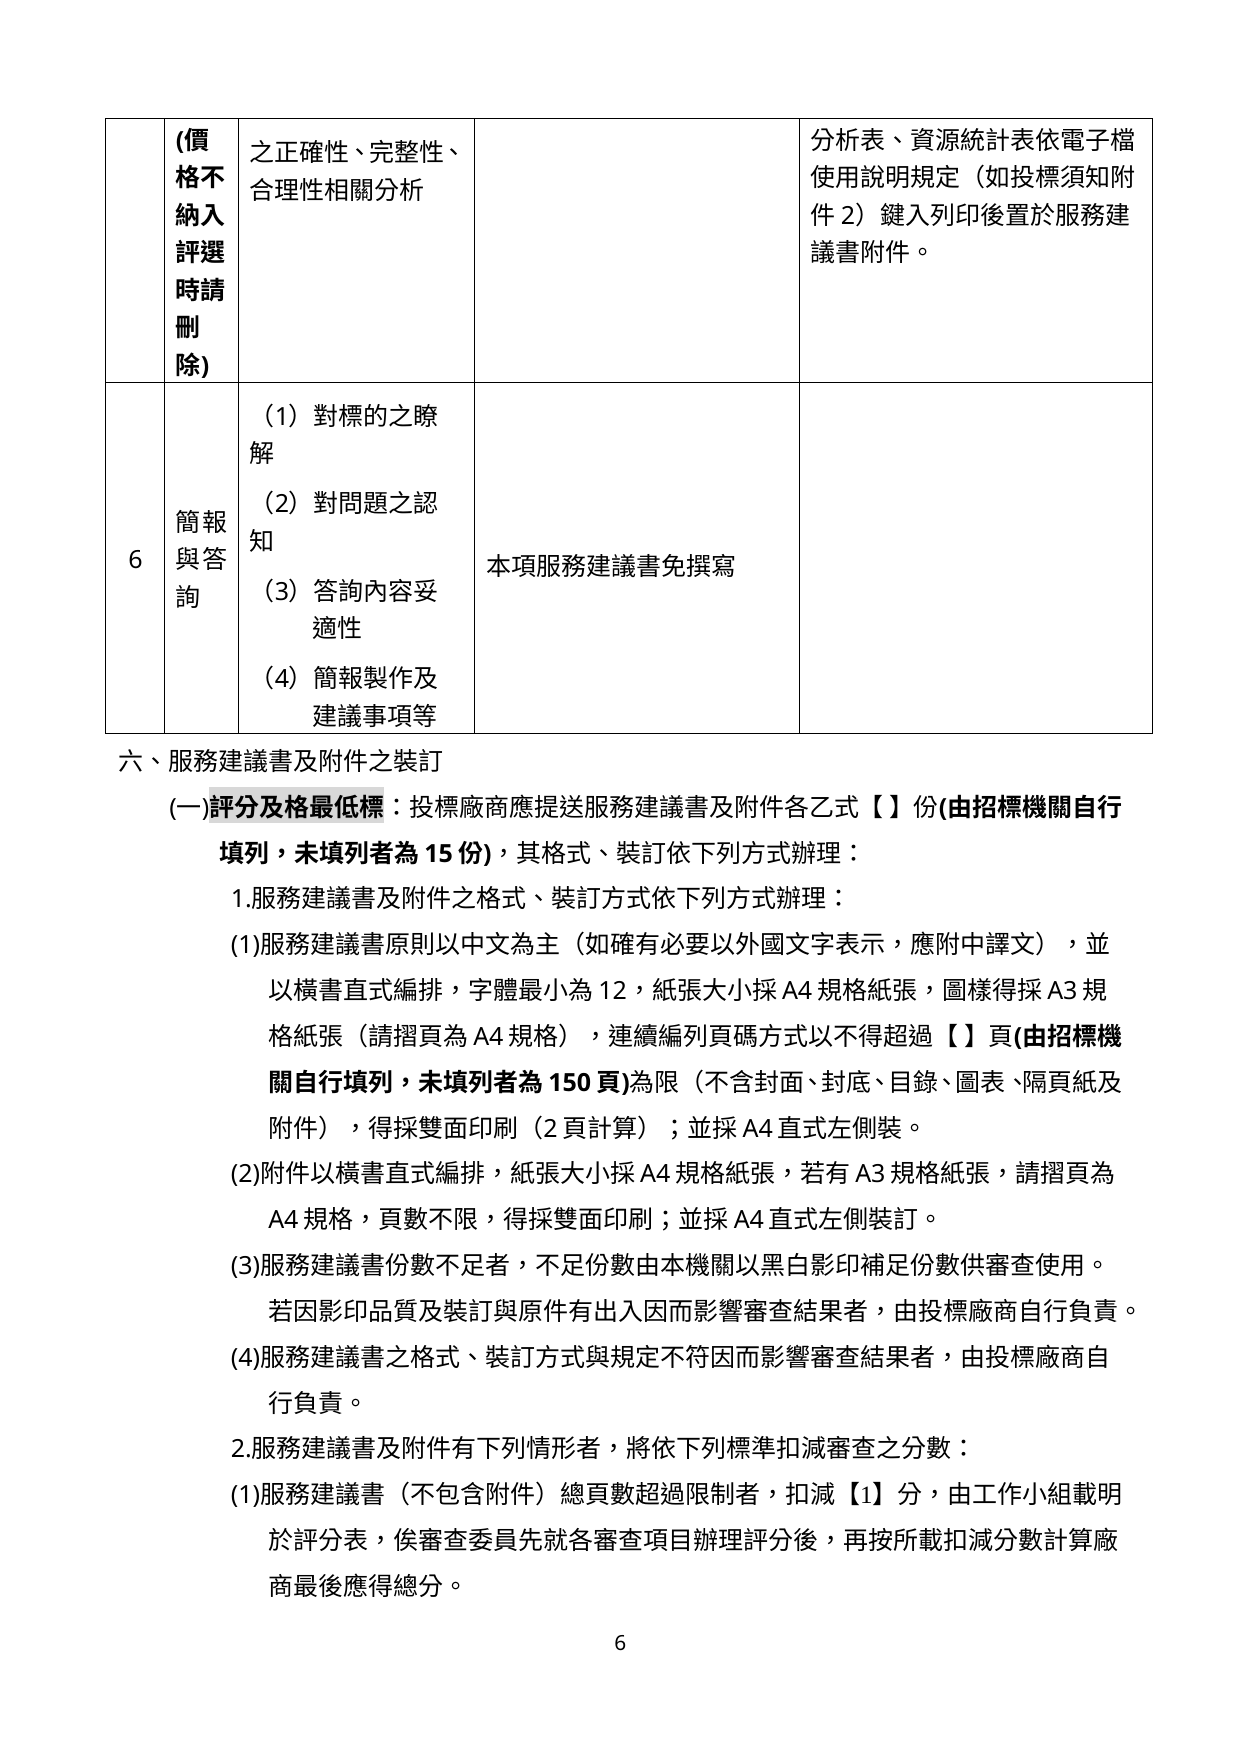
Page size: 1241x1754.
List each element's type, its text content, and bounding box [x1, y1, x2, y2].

table_cell 之正確性、完整性、合理性相關分析 [239, 119, 474, 382]
table_cell (價格不納入評選時請刪除) [165, 119, 238, 382]
table_cell 分析表、資源統計表依電子檔使用說明規定（如投標須知附件2）鍵入列印後置於服務建議書附件。 [800, 119, 1152, 382]
text (一)評分及格最低標：投標廠商應提送服務建議書及附件各乙式【 】份(由招標機關自行填列，未填列者為15份)，其格式、裝訂依下列方式辦理： [169, 779, 1122, 871]
text (1)服務建議書（不包含附件）總頁數超過限制者，扣減【1】分，由工作小組載明於評分表，俟審查委員先就各審查項目辦理評分後，再按所載扣減分數計算廠商最後應得總分。 [231, 1467, 1122, 1604]
table_cell [475, 119, 799, 382]
text (3)服務建議書份數不足者，不足份數由本機關以黑白影印補足份數供審查使用。若因影印品質及裝訂與原件有出入因而影響審查結果者，由投標廠商自行負責。 [231, 1238, 1122, 1329]
table_cell 6 [106, 383, 164, 733]
list 服務建議書及附件之裝訂 [118, 734, 1122, 779]
table_cell 本項服務建議書免撰寫 [475, 383, 799, 733]
text (4)服務建議書之格式、裝訂方式與規定不符因而影響審查結果者，由投標廠商自行負責。 [231, 1329, 1122, 1421]
table_cell 簡報與答詢 [165, 383, 238, 733]
text (1)服務建議書原則以中文為主（如確有必要以外國文字表示，應附中譯文），並以橫書直式編排，字體最小為12，紙張大小採A4規格紙張，圖樣得採A3規格紙張（請摺頁為A4規格），連續編列頁碼方式以不得超過【 】頁(由招標機關自行填列，未填列者為150頁)為限（不含封面、封底、目錄、圖表、隔頁紙及附件），得採雙面印刷（2頁計算）；並採A4直式左側裝。 [231, 917, 1122, 1146]
table_cell [106, 119, 164, 382]
text 2.服務建議書及附件有下列情形者，將依下列標準扣減審查之分數： [231, 1421, 1122, 1467]
table_cell [800, 383, 1152, 733]
text (2)附件以橫書直式編排，紙張大小採A4規格紙張，若有A3規格紙張，請摺頁為A4規格，頁數不限，得採雙面印刷；並採A4直式左側裝訂。 [231, 1146, 1122, 1238]
table_cell （1）對標的之瞭解 （2）對問題之認知 （3）答詢內容妥適性 （4）簡報製作及建議事項等 [239, 383, 474, 733]
text 1.服務建議書及附件之格式、裝訂方式依下列方式辦理： [231, 871, 1122, 917]
